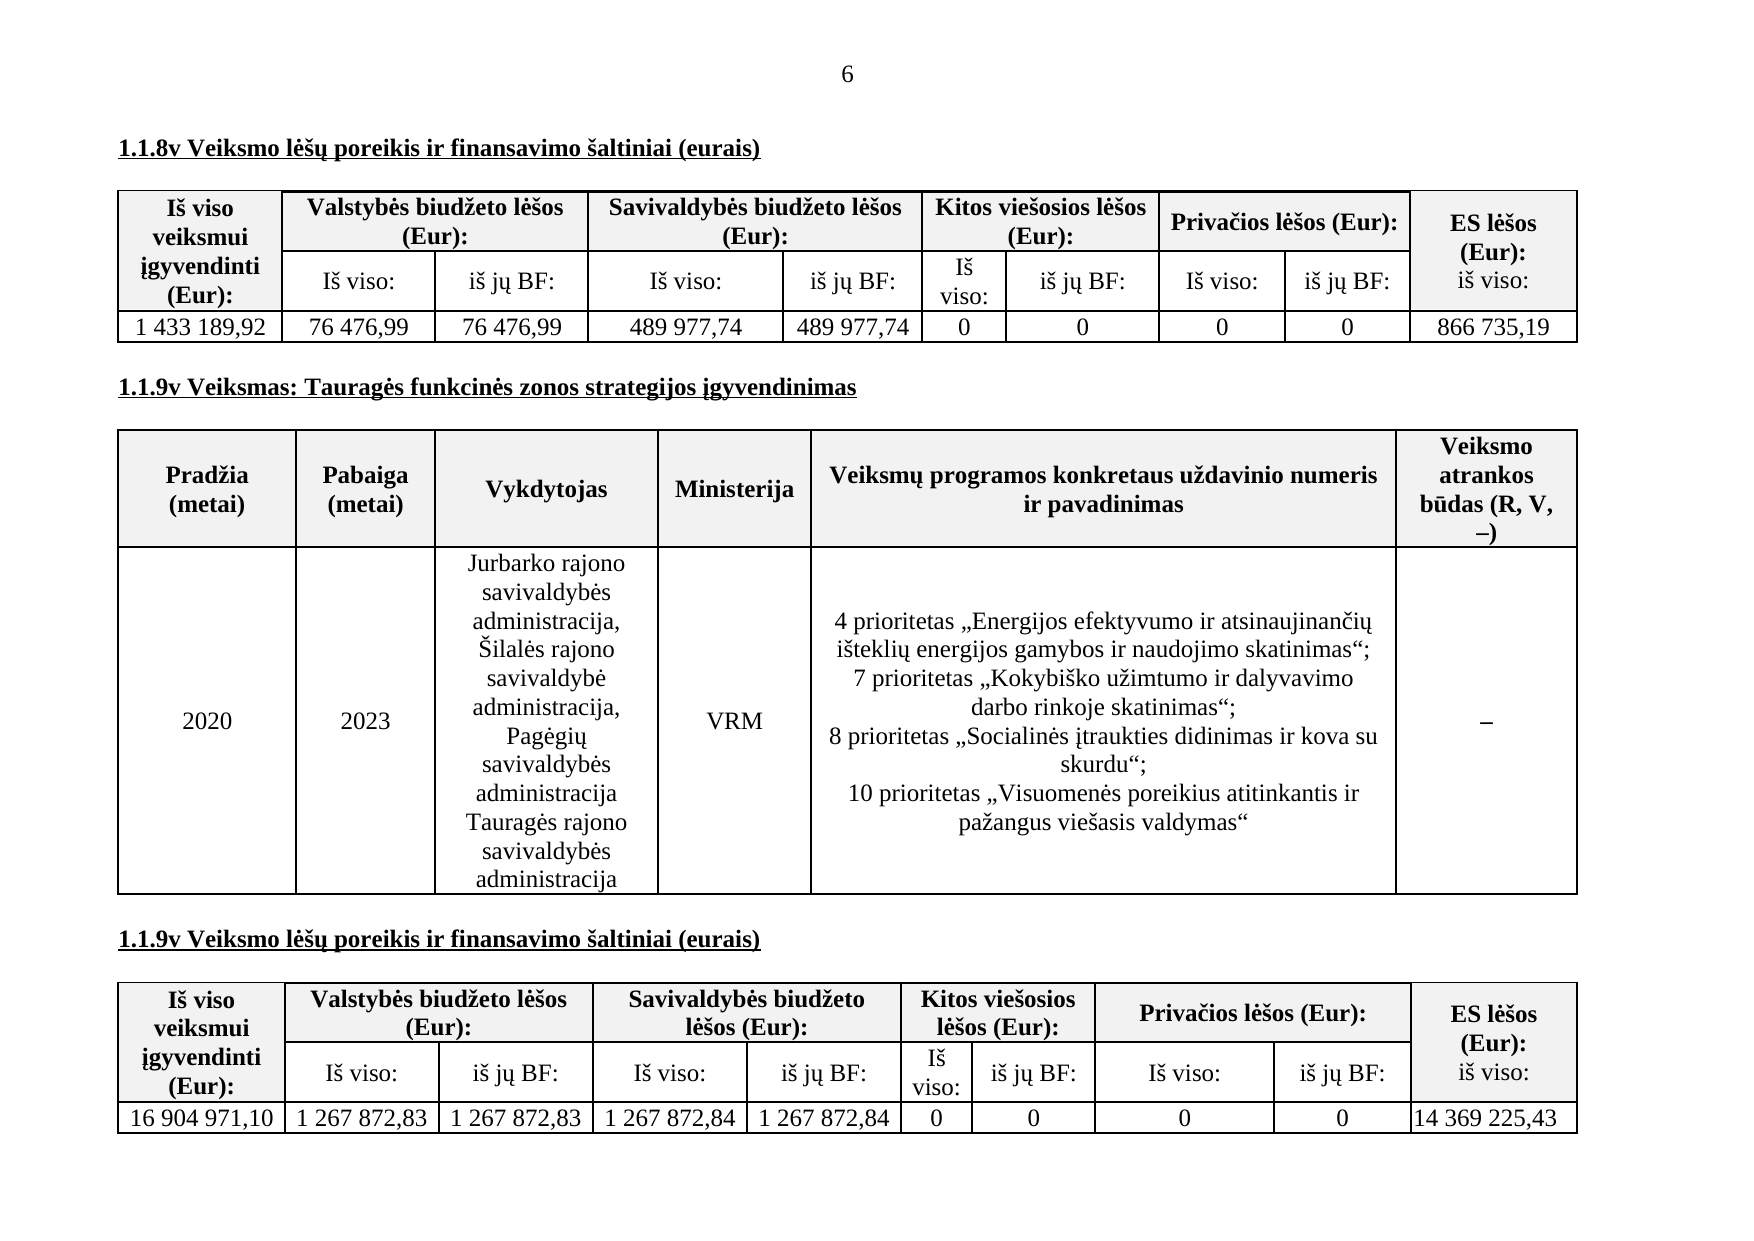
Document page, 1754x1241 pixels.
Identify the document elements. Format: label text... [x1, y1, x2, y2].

table_header Ministerija [659, 431, 810, 546]
table_cell iš jų BF: [436, 252, 587, 309]
table_cell 0 [923, 312, 1005, 341]
table_cell 0 [1275, 1103, 1410, 1132]
table_cell 0 [1286, 312, 1409, 341]
table_cell 1 267 872,84 [748, 1103, 900, 1132]
table_header ES lėšos (Eur): iš viso: [1411, 191, 1576, 309]
table_header Pabaiga (metai) [297, 431, 434, 546]
table_cell 1 267 872,83 [440, 1103, 592, 1132]
table_cell 76 476,99 [283, 312, 434, 341]
table_cell Iš viso: [902, 1043, 971, 1101]
table_cell iš jų BF: [973, 1043, 1094, 1101]
table_cell – [1397, 548, 1576, 893]
text 1.1.9v Veiksmo lėšų poreikis ir finansavimo šaltiniai (eurais) [118, 924, 1577, 953]
table_cell Iš viso: [283, 252, 434, 309]
table_header Privačios lėšos (Eur): [1096, 984, 1410, 1041]
table_header Kitos viešosios lėšos (Eur): [923, 193, 1158, 250]
table_cell iš jų BF: [1286, 252, 1409, 309]
table_header Iš viso veiksmui įgyvendinti (Eur): [119, 191, 281, 309]
table_cell Jurbarko rajono savivaldybės administracija, Šilalės rajono savivaldybė administracija, Pagėgių savivaldybės administracija Tauragės rajono savivaldybės administracija [436, 548, 657, 893]
table_cell 2020 [119, 548, 295, 893]
table_cell 0 [1007, 312, 1158, 341]
text 1.1.9v Veiksmas: Tauragės funkcinės zonos strategijos įgyvendinimas [118, 372, 1577, 400]
table_header Kitos viešosios lėšos (Eur): [902, 984, 1094, 1041]
table_cell Iš viso: [594, 1043, 746, 1101]
table_cell 489 977,74 [784, 312, 921, 341]
table_cell 0 [973, 1103, 1094, 1132]
table_cell 1 267 872,83 [286, 1103, 438, 1132]
table_header Savivaldybės biudžeto lėšos (Eur): [594, 984, 900, 1041]
table_cell 1 433 189,92 [119, 312, 281, 341]
table_cell 489 977,74 [589, 312, 782, 341]
table_header Savivaldybės biudžeto lėšos (Eur): [589, 193, 921, 250]
table_cell 76 476,99 [436, 312, 587, 341]
table_header Valstybės biudžeto lėšos (Eur): [286, 984, 592, 1041]
table_cell 0 [1160, 312, 1284, 341]
table_cell Iš viso: [923, 252, 1005, 309]
table_cell 0 [902, 1103, 971, 1132]
table_cell 14 369 225,43 [1412, 1103, 1576, 1132]
table_cell iš jų BF: [440, 1043, 592, 1101]
table_cell 0 [1096, 1103, 1273, 1132]
table_header Vykdytojas [436, 431, 657, 546]
table_header Iš viso veiksmui įgyvendinti (Eur): [119, 983, 284, 1101]
table_cell VRM [659, 548, 810, 893]
table_cell Iš viso: [286, 1043, 438, 1101]
table_header ES lėšos (Eur): iš viso: [1412, 983, 1576, 1101]
table_cell Iš viso: [589, 252, 782, 309]
table_cell Iš viso: [1160, 252, 1284, 309]
table_cell 866 735,19 [1411, 312, 1576, 341]
text 1.1.8v Veiksmo lėšų poreikis ir finansavimo šaltiniai (eurais) [118, 133, 1577, 162]
table_header Veiksmo atrankos būdas (R, V, –) [1397, 431, 1576, 546]
table_header Valstybės biudžeto lėšos (Eur): [283, 193, 587, 250]
table_cell iš jų BF: [1007, 252, 1158, 309]
table_cell iš jų BF: [748, 1043, 900, 1101]
table_header Pradžia (metai) [119, 431, 295, 546]
table_header Privačios lėšos (Eur): [1160, 193, 1409, 250]
table_cell 16 904 971,10 [119, 1103, 284, 1132]
table_cell 2023 [297, 548, 434, 893]
table_cell iš jų BF: [784, 252, 921, 309]
table_cell Iš viso: [1096, 1043, 1273, 1101]
table_cell iš jų BF: [1275, 1043, 1410, 1101]
table_header Veiksmų programos konkretaus uždavinio numeris ir pavadinimas [812, 431, 1395, 546]
table_cell 4 prioritetas „Energijos efektyvumo ir atsinaujinančių išteklių energijos gamybos ir naudojimo skatinimas“; 7 prioritetas „Kokybiško užimtumo ir dalyvavimo darbo rinkoje skatinimas“; 8 prioritetas „Socialinės įtraukties didinimas ir kova su skurdu“; 10 prioritetas „Visuomenės poreikius atitinkantis ir pažangus viešasis valdymas“ [812, 548, 1395, 893]
table_cell 1 267 872,84 [594, 1103, 746, 1132]
